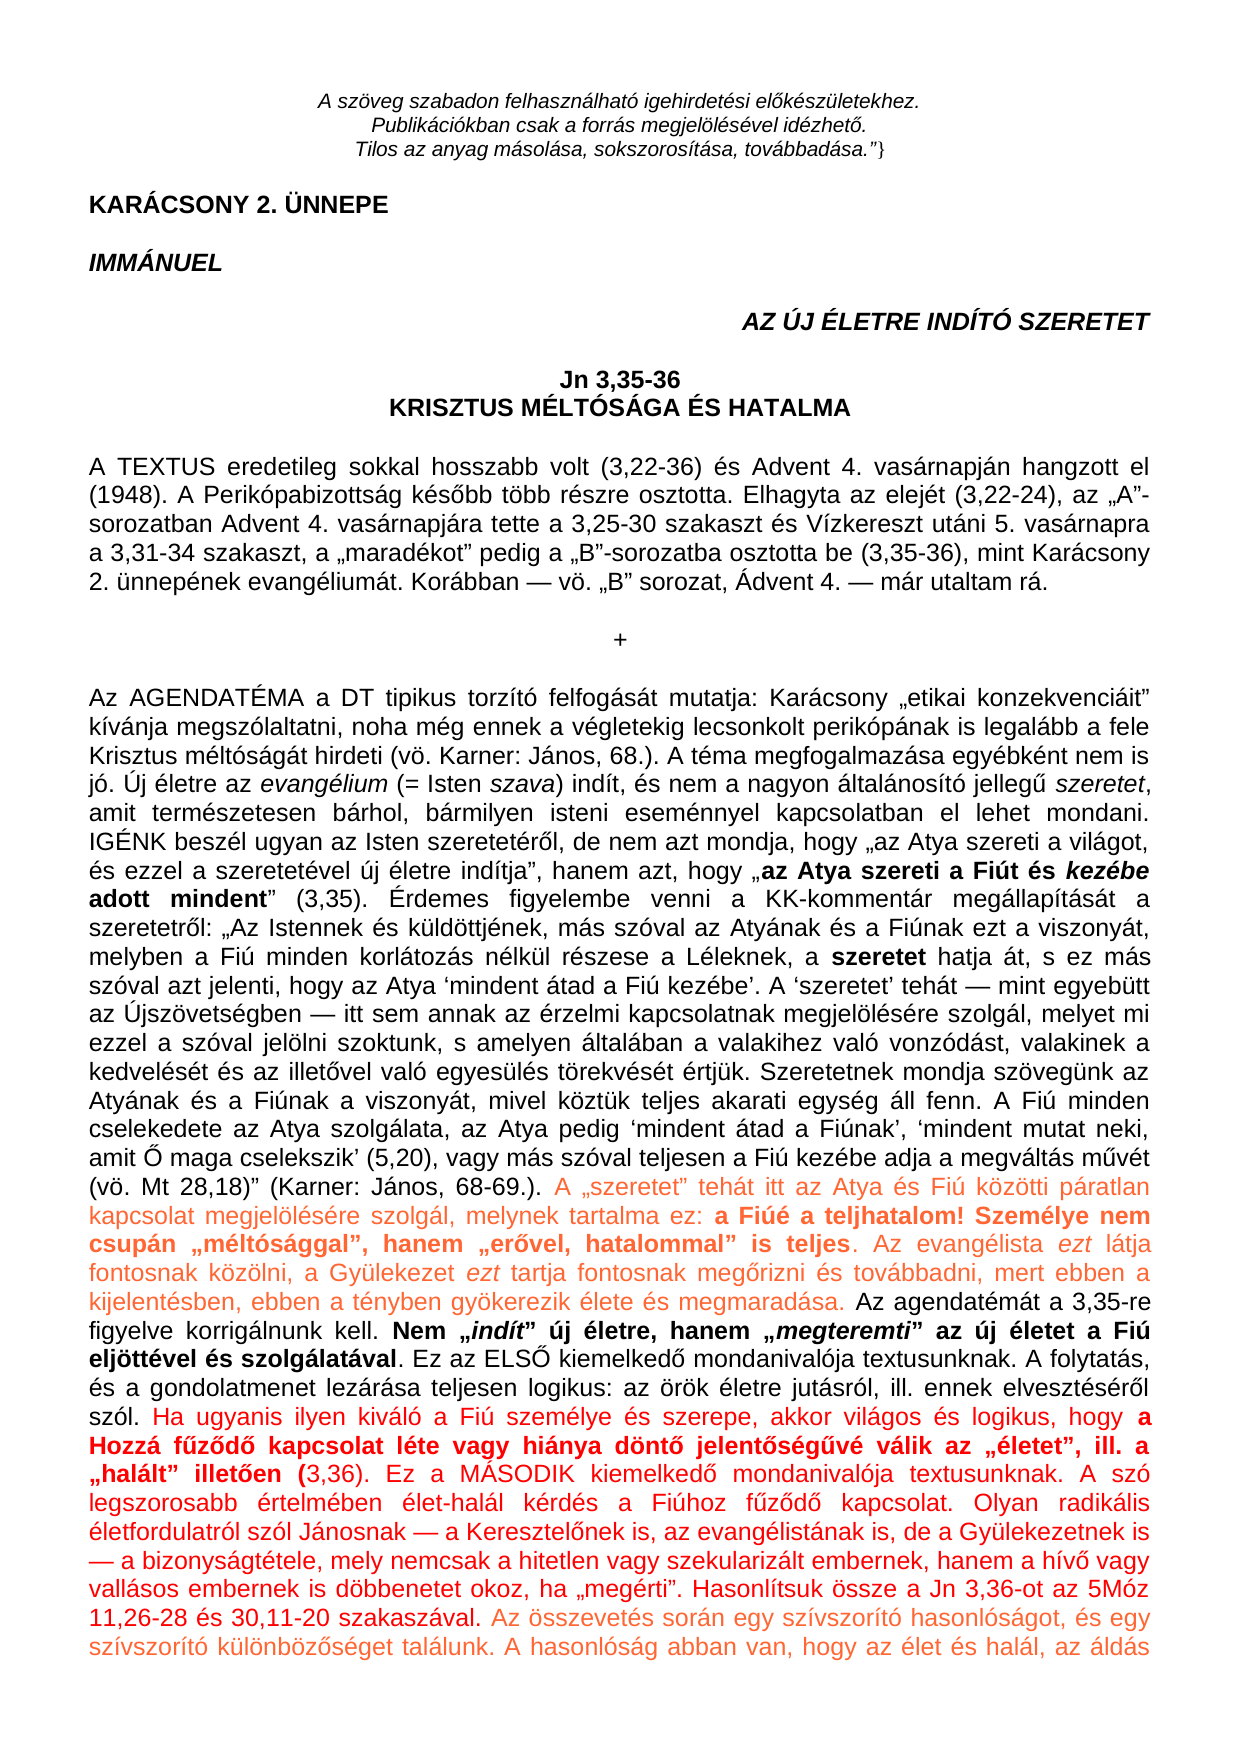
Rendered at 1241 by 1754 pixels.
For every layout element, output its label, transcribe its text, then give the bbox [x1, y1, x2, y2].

text KARÁCSONY 2. ÜNNEPE [88, 190, 1152, 219]
text A szöveg szabadon felhasználható igehirdetési előkészületekhez. Publikációkban csak a forrás megjelölésével idézhető. Tilos az anyag másolása, sokszorosítása, továbbadása.”} [88, 88, 1152, 161]
text IMMÁNUEL [88, 248, 1152, 277]
text A TEXTUS eredetileg sokkal hosszabb volt (3,22-36) és Advent 4. vasárnapján hangzott el (1948). A Perikópabizottság később több részre osztotta. Elhagyta az elejét (3,22-24), az „A”-sorozatban Advent 4. vasárnapjára tette a 3,25-30 szakaszt és Vízkereszt utáni 5. vasárnapra a 3,31-34 szakaszt, a „maradékot” pedig a „B”-sorozatba osztotta be (3,35-36), mint Karácsony 2. ünnepének evangéliumát. Korábban ― vö. „B” sorozat, Ádvent 4. ― már utaltam rá. [88, 452, 1152, 595]
text + [88, 625, 1152, 654]
text Jn 3,35-36 KRISZTUS MÉLTÓSÁGA ÉS HATALMA [88, 365, 1152, 422]
text Az AGENDATÉMA a DT tipikus torzító felfogását mutatja: Karácsony „etikai konzekvenciáit” kívánja megszólaltatni, noha még ennek a végletekig lecsonkolt perikópának is legalább a fele Krisztus méltóságát hirdeti (vö. Karner: János, 68.). A téma megfogalmazása egyébként nem is jó. Új életre az evangélium (= Isten szava) indít, és nem a nagyon általánosító jellegű szeretet, amit természetesen bárhol, bármilyen isteni eseménnyel kapcsolatban el lehet mondani. IGÉNK beszél ugyan az Isten szeretetéről, de nem azt mondja, hogy „az Atya szereti a világot, és ezzel a szeretetével új életre indítja”, hanem azt, hogy „az Atya szereti a Fiút és kezébe adott mindent” (3,35). Érdemes figyelembe venni a KK-kommentár megállapítását a szeretetről: „Az Istennek és küldöttjének, más szóval az Atyának és a Fiúnak ezt a viszonyát, melyben a Fiú minden korlátozás nélkül részese a Léleknek, a szeretet hatja át, s ez más szóval azt jelenti, hogy az Atya ‘mindent átad a Fiú kezébe’. A ‘szeretet’ tehát ― mint egyebütt az Újszövetségben ― itt sem annak az érzelmi kapcsolatnak megjelölésére szolgál, melyet mi ezzel a szóval jelölni szoktunk, s amelyen általában a valakihez való vonzódást, valakinek a kedvelését és az illetővel való egyesülés törekvését értjük. Szeretetnek mondja szövegünk az Atyának és a Fiúnak a viszonyát, mivel köztük teljes akarati egység áll fenn. A Fiú minden cselekedete az Atya szolgálata, az Atya pedig ‘mindent átad a Fiúnak’, ‘mindent mutat neki, amit Ő maga cselekszik’ (5,20), vagy más szóval teljesen a Fiú kezébe adja a megváltás művét (vö. Mt 28,18)” (Karner: János, 68-69.). A „szeretet” tehát itt az Atya és Fiú közötti páratlan kapcsolat megjelölésére szolgál, melynek tartalma ez: a Fiúé a teljhatalom! Személye nem csupán „méltósággal”, hanem „erővel, hatalommal” is teljes. Az evangélista ezt látja fontosnak közölni, a Gyülekezet ezt tartja fontosnak megőrizni és továbbadni, mert ebben a kijelentésben, ebben a tényben gyökerezik élete és megmaradása. Az agendatémát a 3,35-re figyelve korrigálnunk kell. Nem „indít” új életre, hanem „megteremti” az új életet a Fiú eljöttével és szolgálatával. Ez az ELSŐ kiemelkedő mondanivalója textusunknak. A folytatás, és a gondolatmenet lezárása teljesen logikus: az örök életre jutásról, ill. ennek elvesztéséről szól. Ha ugyanis ilyen kiváló a Fiú személye és szerepe, akkor világos és logikus, hogy a Hozzá fűződő kapcsolat léte vagy hiánya döntő jelentőségűvé válik az „életet”, ill. a „halált” illetően (3,36). Ez a MÁSODIK kiemelkedő mondanivalója textusunknak. A szó legszorosabb értelmében élet-halál kérdés a Fiúhoz fűződő kapcsolat. Olyan radikális életfordulatról szól Jánosnak ― a Keresztelőnek is, az evangélistának is, de a Gyülekezetnek is ― a bizonyságtétele, mely nemcsak a hitetlen vagy szekularizált embernek, hanem a hívő vagy vallásos embernek is döbbenetet okoz, ha „megérti”. Hasonlítsuk össze a Jn 3,36-ot az 5Móz 11,26-28 és 30,11-20 szakaszával. Az összevetés során egy szívszorító hasonlóságot, és egy szívszorító különbözőséget találunk. A hasonlóság abban van, hogy az élet és halál, az áldás [88, 683, 1152, 1661]
text AZ ÚJ ÉLETRE INDÍTÓ SZERETET [88, 306, 1152, 335]
